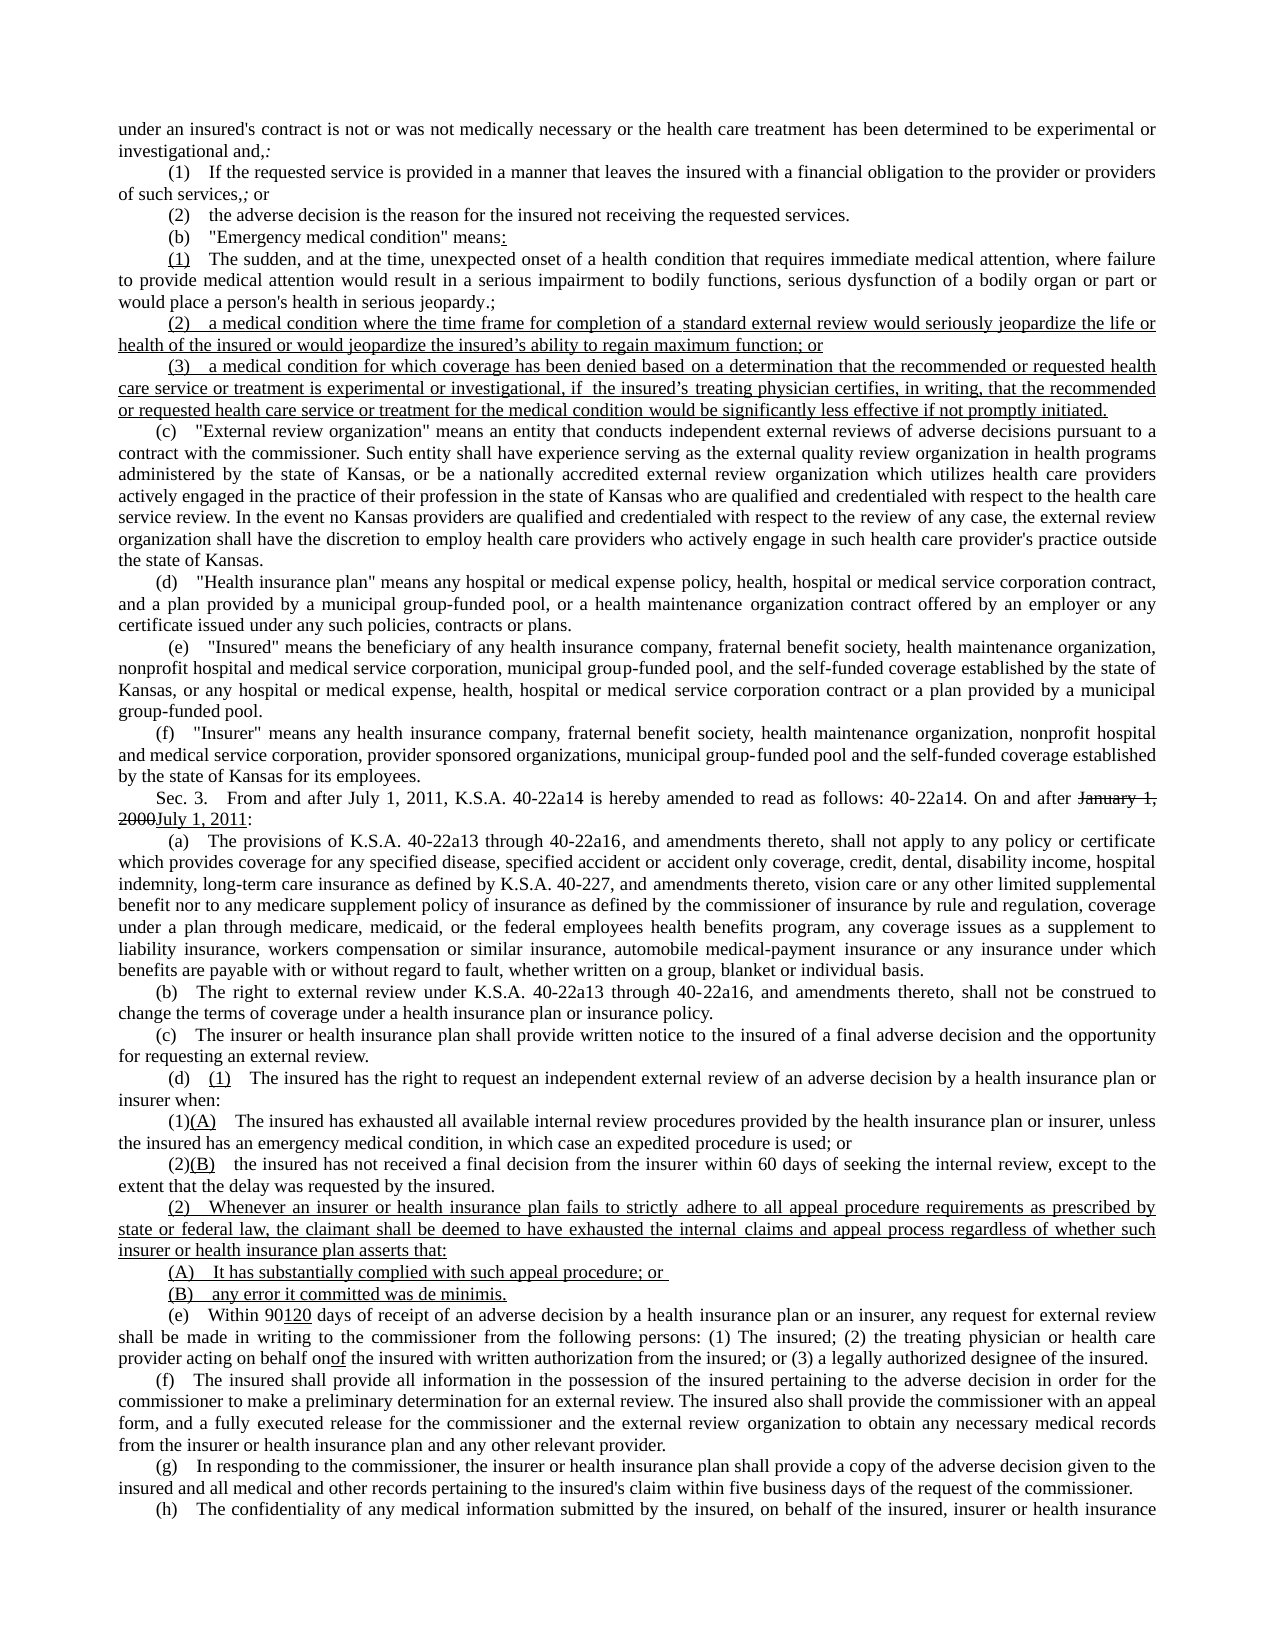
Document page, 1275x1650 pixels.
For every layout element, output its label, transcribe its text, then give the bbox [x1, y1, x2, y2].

text (g) In responding to the commissioner, the insurer or health insurance plan shall provide a copy of the adverse decision given to the insured and all medical and other records pertaining to the insured's claim within five business days of the request of the commissioner. [118, 1455, 1157, 1498]
text (3) a medical condition for which coverage has been denied based on a determination that the recommended or requested health care service or treatment is experimental or investigational, if the insured’s treating physician certifies, in writing, that the recommended or requested health care service or treatment for the medical condition would be significantly less effective if not promptly initiated. [118, 355, 1157, 420]
text (2) Whenever an insurer or health insurance plan fails to strictly adhere to all appeal procedure requirements as prescribed by state or federal law, the claimant shall be deemed to have exhausted the internal claims and appeal process regardless of whether such insurer or health insurance plan asserts that: [118, 1196, 1157, 1261]
text (c) The insurer or health insurance plan shall provide written notice to the insured of a final adverse decision and the opportunity for requesting an external review. [118, 1024, 1157, 1067]
text (f) "Insurer" means any health insurance company, fraternal benefit society, health maintenance organization, nonprofit hospital and medical service corporation, provider sponsored organizations, municipal group-funded pool and the self-funded coverage established by the state of Kansas for its employees. [118, 722, 1157, 787]
text (e) "Insured" means the beneficiary of any health insurance company, fraternal benefit society, health maintenance organization, nonprofit hospital and medical service corporation, municipal group-funded pool, and the self-funded coverage established by the state of Kansas, or any hospital or medical expense, health, hospital or medical service corporation contract or a plan provided by a municipal group-funded pool. [118, 636, 1157, 722]
text (f) The insured shall provide all information in the possession of the insured pertaining to the adverse decision in order for the commissioner to make a preliminary determination for an external review. The insured also shall provide the commissioner with an appeal form, and a fully executed release for the commissioner and the external review organization to obtain any necessary medical records from the insurer or health insurance plan and any other relevant provider. [118, 1369, 1157, 1455]
text (2) the adverse decision is the reason for the insured not receiving the requested services. [118, 204, 1157, 226]
text (b) "Emergency medical condition" means: [118, 226, 1157, 247]
text (1) The sudden, and at the time, unexpected onset of a health condition that requires immediate medical attention, where failure to provide medical attention would result in a serious impairment to bodily functions, serious dysfunction of a bodily organ or part or would place a person's health in serious jeopardy.; [118, 247, 1157, 312]
text (a) The provisions of K.S.A. 40-22a13 through 40-22a16, and amendments thereto, shall not apply to any policy or certificate which provides coverage for any specified disease, specified accident or accident only coverage, credit, dental, disability income, hospital indemnity, long-term care insurance as defined by K.S.A. 40-227, and amendments thereto, vision care or any other limited supplemental benefit nor to any medicare supplement policy of insurance as defined by the commissioner of insurance by rule and regulation, coverage under a plan through medicare, medicaid, or the federal employees health benefits program, any coverage issues as a supplement to liability insurance, workers compensation or similar insurance, automobile medical-payment insurance or any insurance under which benefits are payable with or without regard to fault, whether written on a group, blanket or individual basis. [118, 830, 1157, 981]
text (h) The confidentiality of any medical information submitted by the insured, on behalf of the insured, insurer or health insurance [118, 1498, 1157, 1520]
text (1) If the requested service is provided in a manner that leaves the insured with a financial obligation to the provider or providers of such services,; or [118, 161, 1157, 204]
text (d) "Health insurance plan" means any hospital or medical expense policy, health, hospital or medical service corporation contract, and a plan provided by a municipal group-funded pool, or a health maintenance organization contract offered by an employer or any certificate issued under any such policies, contracts or plans. [118, 571, 1157, 636]
text (2)(B) the insured has not received a final decision from the insurer within 60 days of seeking the internal review, except to the extent that the delay was requested by the insured. [118, 1153, 1157, 1196]
text (e) Within 90120 days of receipt of an adverse decision by a health insurance plan or an insurer, any request for external review shall be made in writing to the commissioner from the following persons: (1) The insured; (2) the treating physician or health care provider acting on behalf onof the insured with written authorization from the insured; or (3) a legally authorized designee of the insured. [118, 1304, 1157, 1369]
text (A) It has substantially complied with such appeal procedure; or [118, 1261, 1157, 1282]
text Sec. 3. From and after July 1, 2011, K.S.A. 40-22a14 is hereby amended to read as follows: 40-22a14. On and after January 1, 2000July 1, 2011: [118, 787, 1157, 830]
text (1)(A) The insured has exhausted all available internal review procedures provided by the health insurance plan or insurer, unless the insured has an emergency medical condition, in which case an expedited procedure is used; or [118, 1110, 1157, 1153]
text (b) The right to external review under K.S.A. 40-22a13 through 40-22a16, and amendments thereto, shall not be construed to change the terms of coverage under a health insurance plan or insurance policy. [118, 981, 1157, 1024]
text under an insured's contract is not or was not medically necessary or the health care treatment has been determined to be experimental or investigational and,: [118, 118, 1157, 161]
text (d) (1) The insured has the right to request an independent external review of an adverse decision by a health insurance plan or insurer when: [118, 1067, 1157, 1110]
text (B) any error it committed was de minimis. [118, 1282, 1157, 1304]
text (2) a medical condition where the time frame for completion of a standard external review would seriously jeopardize the life or health of the insured or would jeopardize the insured’s ability to regain maximum function; or [118, 312, 1157, 355]
text (c) "External review organization" means an entity that conducts independent external reviews of adverse decisions pursuant to a contract with the commissioner. Such entity shall have experience serving as the external quality review organization in health programs administered by the state of Kansas, or be a nationally accredited external review organization which utilizes health care providers actively engaged in the practice of their profession in the state of Kansas who are qualified and credentialed with respect to the health care service review. In the event no Kansas providers are qualified and credentialed with respect to the review of any case, the external review organization shall have the discretion to employ health care providers who actively engage in such health care provider's practice outside the state of Kansas. [118, 420, 1157, 571]
